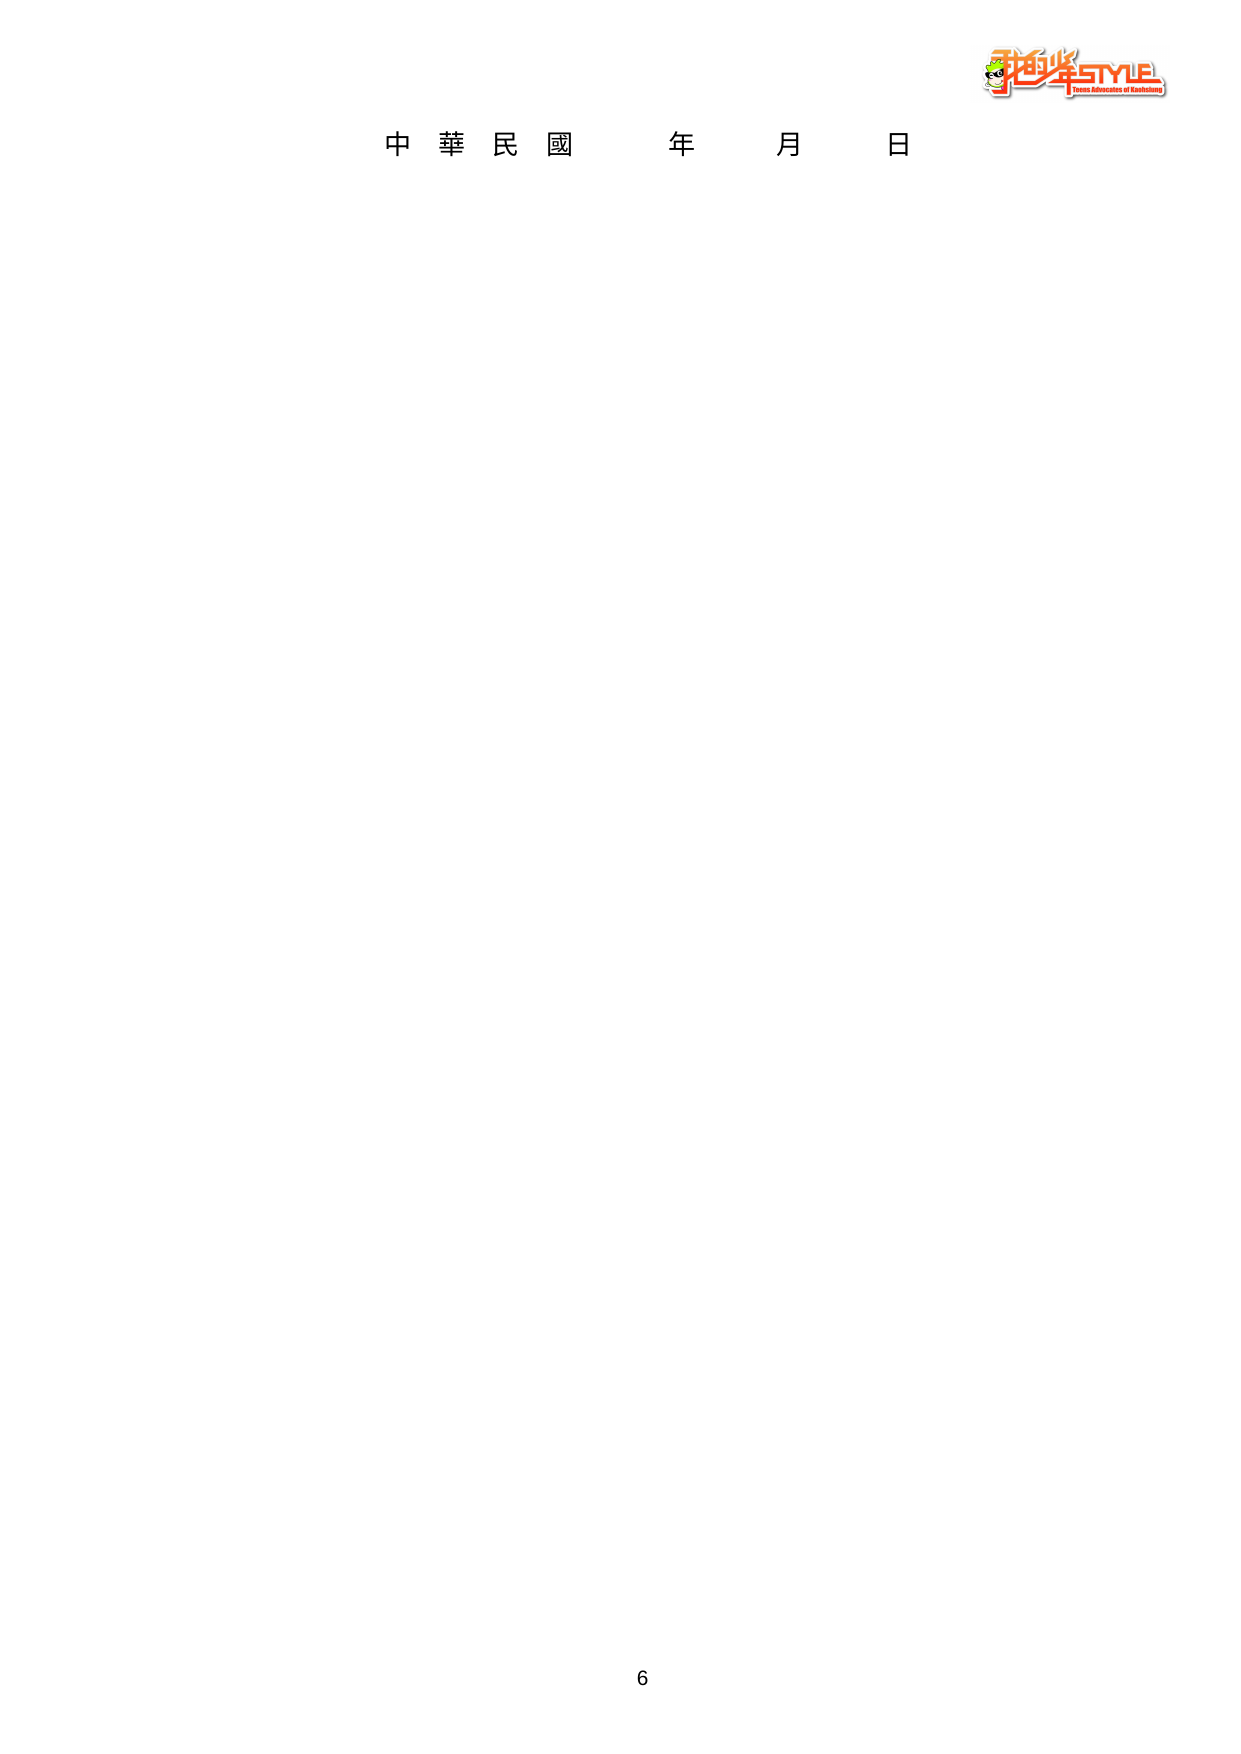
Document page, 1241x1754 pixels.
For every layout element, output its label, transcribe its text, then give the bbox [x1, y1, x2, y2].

text 中 華 民 國 年 月 日 [77, 101, 1219, 163]
